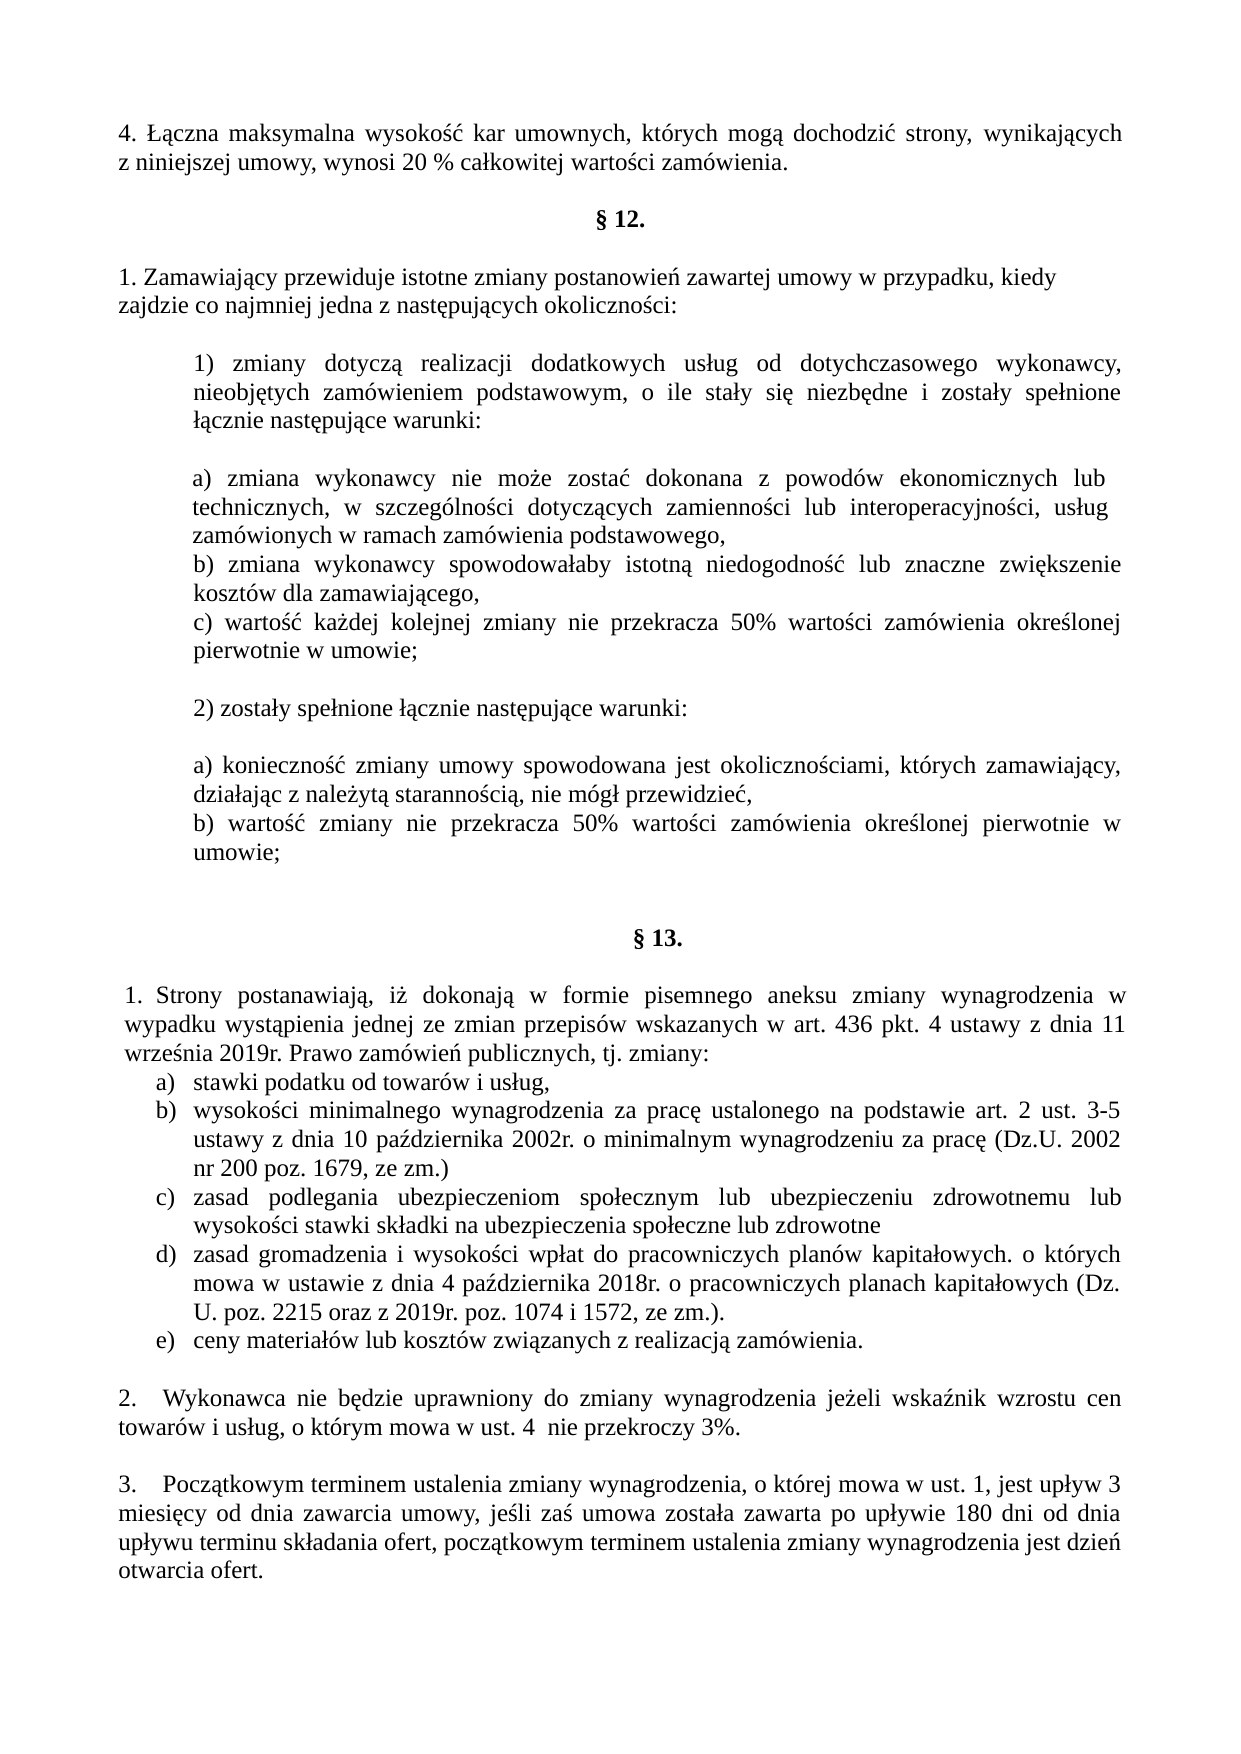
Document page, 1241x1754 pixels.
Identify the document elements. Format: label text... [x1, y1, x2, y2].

list zasad gromadzenia i wysokości wpłat do pracowniczych planów kapitałowych. o których mowa w ustawie z dnia 4 października 2018r. o pracowniczych planach kapitałowych (Dz. U. poz. 2215 oraz z 2019r. poz. 1074 i 1572, ze zm.). [156, 1239, 1122, 1326]
list stawki podatku od towarów i usług, [156, 1067, 1122, 1096]
list wysokości minimalnego wynagrodzenia za pracę ustalonego na podstawie art. 2 ust. 3-5 ustawy z dnia 10 października 2002r. o minimalnym wynagrodzeniu za pracę (Dz.U. 2002 nr 200 poz. 1679, ze zm.) [156, 1096, 1122, 1182]
list ceny materiałów lub kosztów związanych z realizacją zamówienia. [156, 1326, 1122, 1354]
list zasad podlegania ubezpieczeniom społecznym lub ubezpieczeniu zdrowotnemu lub wysokości stawki składki na ubezpieczenia społeczne lub zdrowotne [156, 1182, 1122, 1239]
list Strony postanawiają, iż dokonają w formie pisemnego aneksu zmiany wynagrodzenia w wypadku wystąpienia jednej ze zmian przepisów wskazanych w art. 436 pkt. 4 ustawy z dnia 11 września 2019r. Prawo zamówień publicznych, tj. zmiany: [118, 981, 1122, 1067]
list a) konieczność zmiany umowy spowodowana jest okolicznościami, których zamawiający, działając z należytą starannością, nie mógł przewidzieć, [193, 751, 1122, 808]
list b) wartość zmiany nie przekracza 50% wartości zamówienia określonej pierwotnie w umowie; [193, 808, 1122, 866]
list 2) zostały spełnione łącznie następujące warunki: [193, 693, 1122, 722]
list Wykonawca nie będzie uprawniony do zmiany wynagrodzenia jeżeli wskaźnik wzrostu cen towarów i usług, o którym mowa w ust. 4 nie przekroczy 3%. [118, 1383, 1122, 1441]
text § 13. [193, 923, 1122, 952]
list c) wartość każdej kolejnej zmiany nie przekracza 50% wartości zamówienia określonej pierwotnie w umowie; [193, 607, 1122, 664]
text § 12. [118, 204, 1122, 233]
list a) zmiana wykonawcy nie może zostać dokonana z powodów ekonomicznych lub technicznych, w szczególności dotyczących zamienności lub interoperacyjności, usług zamówionych w ramach zamówienia podstawowego, [118, 463, 1122, 549]
list Początkowym terminem ustalenia zmiany wynagrodzenia, o której mowa w ust. 1, jest upływ 3 miesięcy od dnia zawarcia umowy, jeśli zaś umowa została zawarta po upływie 180 dni od dnia upływu terminu składania ofert, początkowym terminem ustalenia zmiany wynagrodzenia jest dzień otwarcia ofert. [118, 1469, 1122, 1584]
list 1) zmiany dotyczą realizacji dodatkowych usług od dotychczasowego wykonawcy, nieobjętych zamówieniem podstawowym, o ile stały się niezbędne i zostały spełnione łącznie następujące warunki: [193, 348, 1122, 434]
list 1. Zamawiający przewiduje istotne zmiany postanowień zawartej umowy w przypadku, kiedy zajdzie co najmniej jedna z następujących okoliczności: [118, 262, 1122, 319]
list b) zmiana wykonawcy spowodowałaby istotną niedogodność lub znaczne zwiększenie kosztów dla zamawiającego, [193, 549, 1122, 607]
text 4. Łączna maksymalna wysokość kar umownych, których mogą dochodzić strony, wynikających z niniejszej umowy, wynosi 20 % całkowitej wartości zamówienia. [118, 118, 1122, 176]
